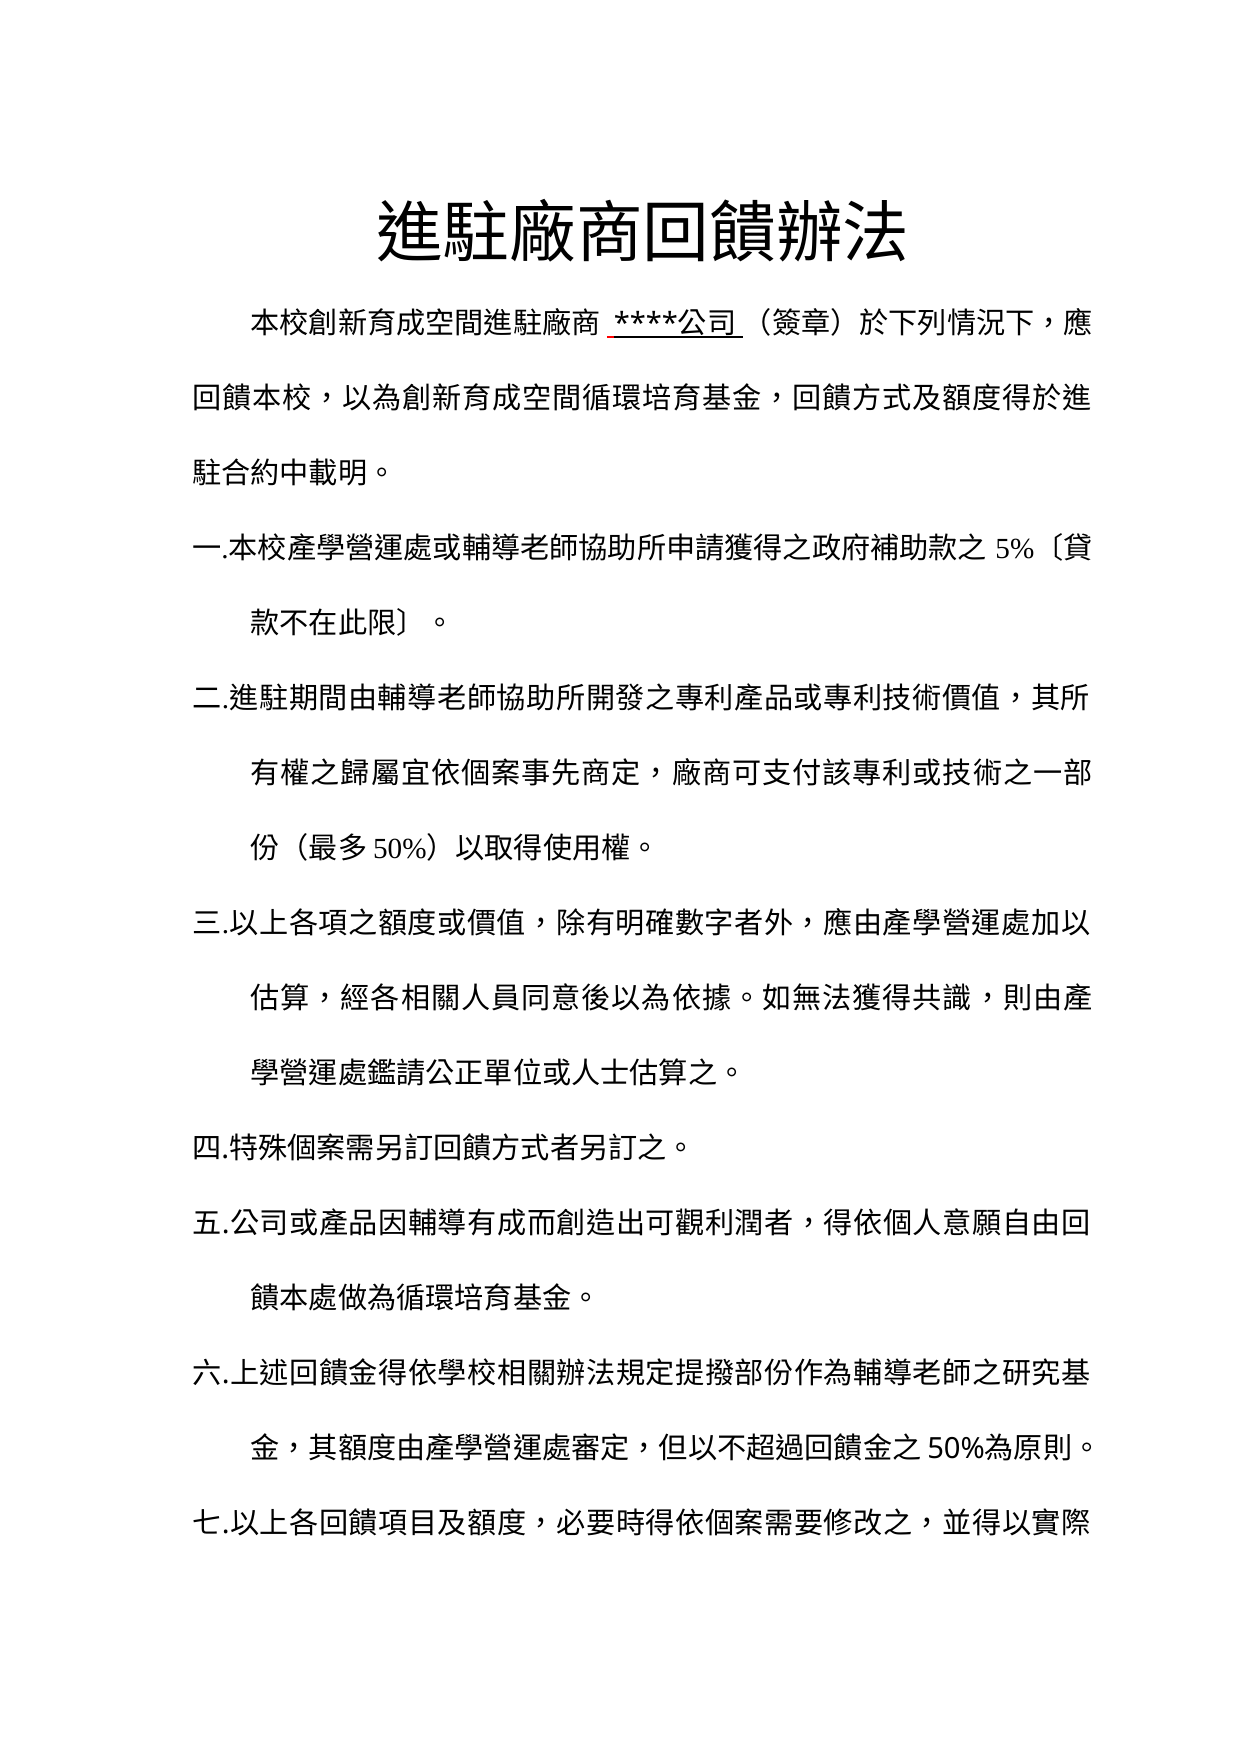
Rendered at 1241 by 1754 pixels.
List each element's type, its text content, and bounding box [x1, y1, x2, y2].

text 三.以上各項之額度或價值，除有明確數字者外，應由產學營運處加以估算，經各相關人員同意後以為依據。如無法獲得共識，則由產學營運處鑑請公正單位或人士估算之。 [192, 877, 1093, 1102]
text 一.本校產學營運處或輔導老師協助所申請獲得之政府補助款之5%〔貸款不在此限〕。 [192, 502, 1093, 652]
text 五.公司或產品因輔導有成而創造出可觀利潤者，得依個人意願自由回饋本處做為循環培育基金。 [192, 1177, 1093, 1327]
text 本校創新育成空間進駐廠商 ****公司 （簽章）於下列情況下，應回饋本校，以為創新育成空間循環培育基金，回饋方式及額度得於進駐合約中載明。 [192, 277, 1093, 502]
text 二.進駐期間由輔導老師協助所開發之專利產品或專利技術價值，其所有權之歸屬宜依個案事先商定，廠商可支付該專利或技術之一部份（最多50%）以取得使用權。 [192, 652, 1093, 877]
text 六.上述回饋金得依學校相關辦法規定提撥部份作為輔導老師之研究基金，其額度由產學營運處審定，但以不超過回饋金之50%為原則。 [192, 1327, 1093, 1477]
text 進駐廠商回饋辦法 [192, 164, 1093, 277]
text 四.特殊個案需另訂回饋方式者另訂之。 [192, 1102, 1093, 1177]
text 七.以上各回饋項目及額度，必要時得依個案需要修改之，並得以實際 [192, 1477, 1093, 1552]
